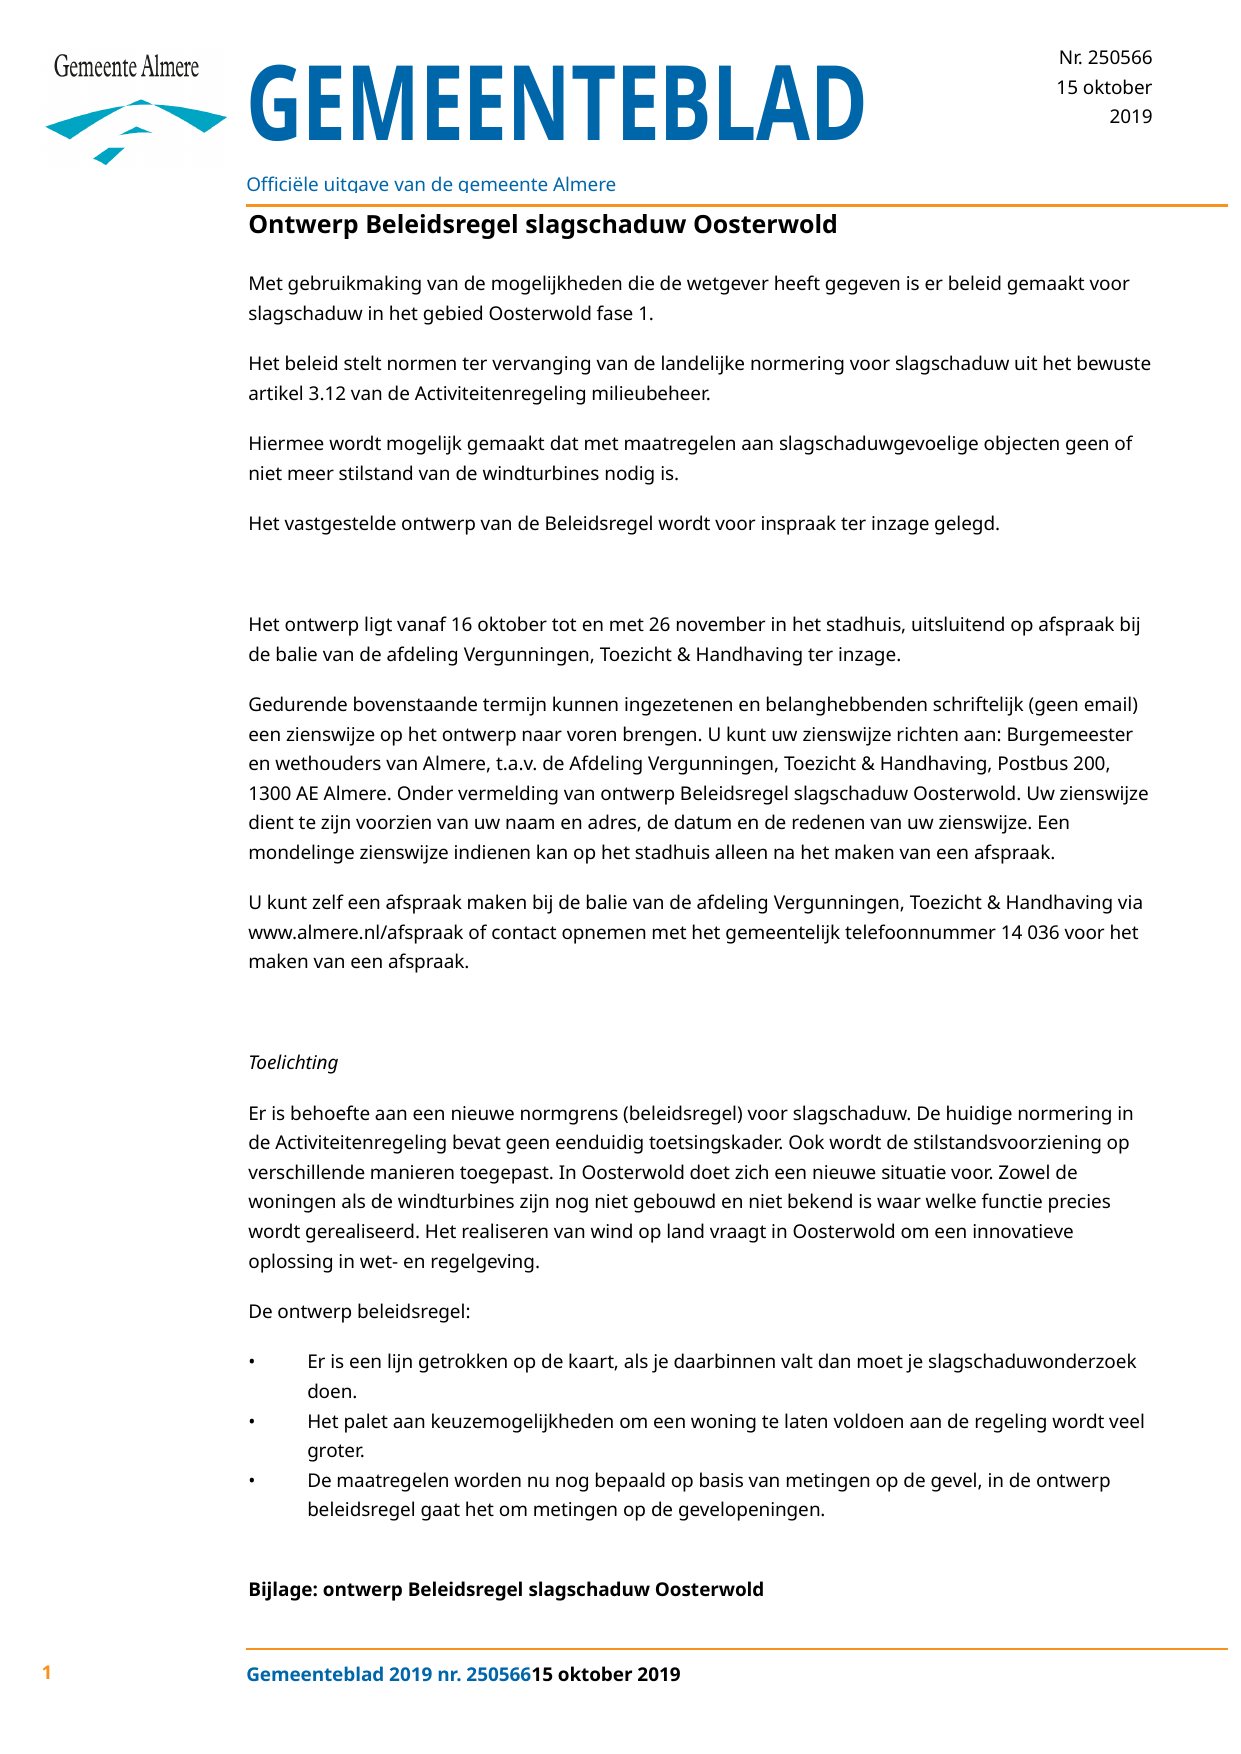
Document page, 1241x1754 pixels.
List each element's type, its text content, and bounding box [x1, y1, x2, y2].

text Ontwerp Beleidsregel slagschaduw Oosterwold [248, 207, 1152, 241]
text Bijlage: ontwerp Beleidsregel slagschaduw Oosterwold [248, 1577, 1152, 1602]
text De ontwerp beleidsregel: [248, 1298, 1152, 1324]
text U kunt zelf een afspraak maken bij de balie van de afdeling Vergunningen, Toezicht & Handhaving via www.almere.nl/afspraak of contact opnemen met het gemeentelijk telefoonnummer 14 036 voor het maken van een afspraak. [248, 889, 1152, 974]
list Het palet aan keuzemogelijkheden om een woning te laten voldoen aan de regeling wordt veel groter. [248, 1408, 1152, 1463]
text Hiermee wordt mogelijk gemaakt dat met maatregelen aan slagschaduwgevoelige objecten geen of niet meer stilstand van de windturbines nodig is. [248, 430, 1152, 486]
text Er is behoefte aan een nieuwe normgrens (beleidsregel) voor slagschaduw. De huidige normering in de Activiteitenregeling bevat geen eenduidig toetsingskader. Ook wordt de stilstandsvoorziening op verschillende manieren toegepast. In Oosterwold doet zich een nieuwe situatie voor. Zowel de woningen als de windturbines zijn nog niet gebouwd en niet bekend is waar welke functie precies wordt gerealiseerd. Het realiseren van wind op land vraagt in Oosterwold om een innovatieve oplossing in wet- en regelgeving. [248, 1100, 1152, 1273]
text Het vastgestelde ontwerp van de Beleidsregel wordt voor inspraak ter inzage gelegd. [248, 510, 1152, 536]
text Het beleid stelt normen ter vervanging van de landelijke normering voor slagschaduw uit het bewuste artikel 3.12 van de Activiteitenregeling milieubeheer. [248, 350, 1152, 406]
text Het ontwerp ligt vanaf 16 oktober tot en met 26 november in het stadhuis, uitsluitend op afspraak bij de balie van de afdeling Vergunningen, Toezicht & Handhaving ter inzage. [248, 611, 1152, 666]
list De maatregelen worden nu nog bepaald op basis van metingen op de gevel, in de ontwerp beleidsregel gaat het om metingen op de gevelopeningen. [248, 1467, 1152, 1522]
list Er is een lijn getrokken op de kaart, als je daarbinnen valt dan moet je slagschaduwonderzoek doen. [248, 1349, 1152, 1404]
text Met gebruikmaking van de mogelijkheden die de wetgever heeft gegeven is er beleid gemaakt voor slagschaduw in het gebied Oosterwold fase 1. [248, 270, 1152, 326]
text Toelichting [248, 1049, 1152, 1075]
text Gedurende bovenstaande termijn kunnen ingezetenen en belanghebbenden schriftelijk (geen email) een zienswijze op het ontwerp naar voren brengen. U kunt uw zienswijze richten aan: Burgemeester en wethouders van Almere, t.a.v. de Afdeling Vergunningen, Toezicht & Handhaving, Postbus 200, 1300 AE Almere. Onder vermelding van ontwerp Beleidsregel slagschaduw Oosterwold. Uw zienswijze dient te zijn voorzien van uw naam en adres, de datum en de redenen van uw zienswijze. Een mondelinge zienswijze indienen kan op het stadhuis alleen na het maken van een afspraak. [248, 691, 1152, 865]
picture [41, 47, 231, 172]
